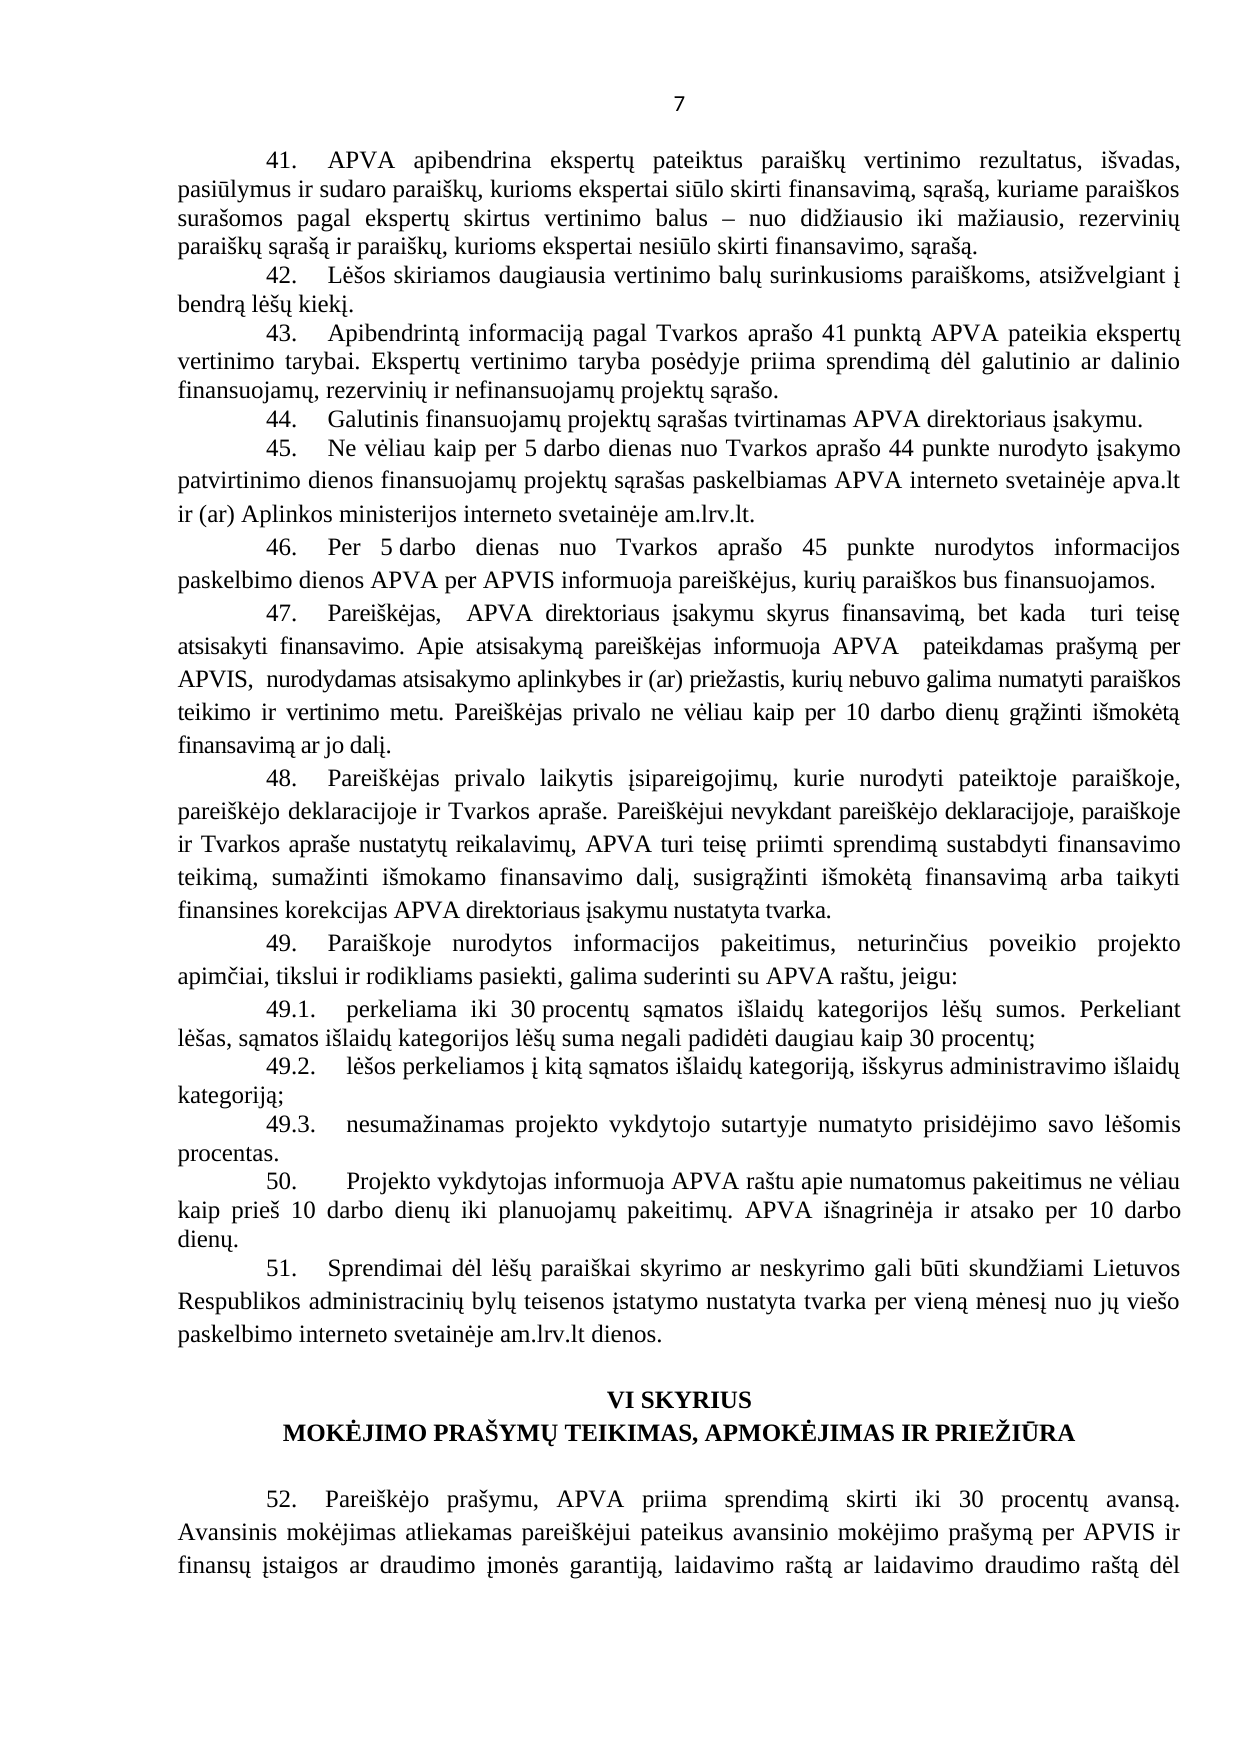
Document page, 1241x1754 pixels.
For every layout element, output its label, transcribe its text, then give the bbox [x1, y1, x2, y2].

text 47. Pareiškėjas, APVA direktoriaus įsakymu skyrus finansavimą, bet kada turi teisę atsisakyti finansavimo. Apie atsisakymą pareiškėjas informuoja APVA pateikdamas prašymą per APVIS, nurodydamas atsisakymo aplinkybes ir (ar) priežastis, kurių nebuvo galima numatyti paraiškos teikimo ir vertinimo metu. Pareiškėjas privalo ne vėliau kaip per 10 darbo dienų grąžinti išmokėtą finansavimą ar jo dalį. [177, 598, 1181, 758]
text VI SKYRIUS [177, 1385, 1181, 1413]
text 50. Projekto vykdytojas informuoja APVA raštu apie numatomus pakeitimus ne vėliau kaip prieš 10 darbo dienų iki planuojamų pakeitimų. APVA išnagrinėja ir atsako per 10 darbo dienų. [177, 1166, 1181, 1253]
text 49.1. perkeliama iki 30 procentų sąmatos išlaidų kategorijos lėšų sumos. Perkeliant lėšas, sąmatos išlaidų kategorijos lėšų suma negali padidėti daugiau kaip 30 procentų; [177, 994, 1181, 1051]
text 44. Galutinis finansuojamų projektų sąrašas tvirtinamas APVA direktoriaus įsakymu. [177, 404, 1181, 433]
text 48. Pareiškėjas privalo laikytis įsipareigojimų, kurie nurodyti pateiktoje paraiškoje, pareiškėjo deklaracijoje ir Tvarkos apraše. Pareiškėjui nevykdant pareiškėjo deklaracijoje, paraiškoje ir Tvarkos apraše nustatytų reikalavimų, APVA turi teisę priimti sprendimą sustabdyti finansavimo teikimą, sumažinti išmokamo finansavimo dalį, susigrąžinti išmokėtą finansavimą arba taikyti finansines korekcijas APVA direktoriaus įsakymu nustatyta tvarka. [177, 763, 1181, 924]
text 43. Apibendrintą informaciją pagal Tvarkos aprašo 41 punktą APVA pateikia ekspertų vertinimo tarybai. Ekspertų vertinimo taryba posėdyje priima sprendimą dėl galutinio ar dalinio finansuojamų, rezervinių ir nefinansuojamų projektų sąrašo. [177, 318, 1181, 404]
text 46. Per 5 darbo dienas nuo Tvarkos aprašo 45 punkte nurodytos informacijos paskelbimo dienos APVA per APVIS informuoja pareiškėjus, kurių paraiškos bus finansuojamos. [177, 532, 1181, 593]
text 41. APVA apibendrina ekspertų pateiktus paraiškų vertinimo rezultatus, išvadas, pasiūlymus ir sudaro paraiškų, kurioms ekspertai siūlo skirti finansavimą, sąrašą, kuriame paraiškos surašomos pagal ekspertų skirtus vertinimo balus – nuo didžiausio iki mažiausio, rezervinių paraiškų sąrašą ir paraiškų, kurioms ekspertai nesiūlo skirti finansavimo, sąrašą. [177, 145, 1181, 260]
text 51. Sprendimai dėl lėšų paraiškai skyrimo ar neskyrimo gali būti skundžiami Lietuvos Respublikos administracinių bylų teisenos įstatymo nustatyta tvarka per vieną mėnesį nuo jų viešo paskelbimo interneto svetainėje am.lrv.lt dienos. [177, 1253, 1181, 1347]
text MOKĖJIMO PRAŠYMŲ TEIKIMAS, APMOKĖJIMAS IR PRIEŽIŪRA [177, 1418, 1181, 1447]
text 42. Lėšos skiriamos daugiausia vertinimo balų surinkusioms paraiškoms, atsižvelgiant į bendrą lėšų kiekį. [177, 260, 1181, 318]
text 49.3. nesumažinamas projekto vykdytojo sutartyje numatyto prisidėjimo savo lėšomis procentas. [177, 1109, 1181, 1166]
text 52. Pareiškėjo prašymu, APVA priima sprendimą skirti iki 30 procentų avansą. Avansinis mokėjimas atliekamas pareiškėjui pateikus avansinio mokėjimo prašymą per APVIS ir finansų įstaigos ar draudimo įmonės garantiją, laidavimo raštą ar laidavimo draudimo raštą dėl [177, 1484, 1181, 1579]
text 49.2. lėšos perkeliamos į kitą sąmatos išlaidų kategoriją, išskyrus administravimo išlaidų kategoriją; [177, 1051, 1181, 1109]
text 45. Ne vėliau kaip per 5 darbo dienas nuo Tvarkos aprašo 44 punkte nurodyto įsakymo patvirtinimo dienos finansuojamų projektų sąrašas paskelbiamas APVA interneto svetainėje apva.lt ir (ar) Aplinkos ministerijos interneto svetainėje am.lrv.lt. [177, 433, 1181, 527]
text 49. Paraiškoje nurodytos informacijos pakeitimus, neturinčius poveikio projekto apimčiai, tikslui ir rodikliams pasiekti, galima suderinti su APVA raštu, jeigu: [177, 928, 1181, 990]
